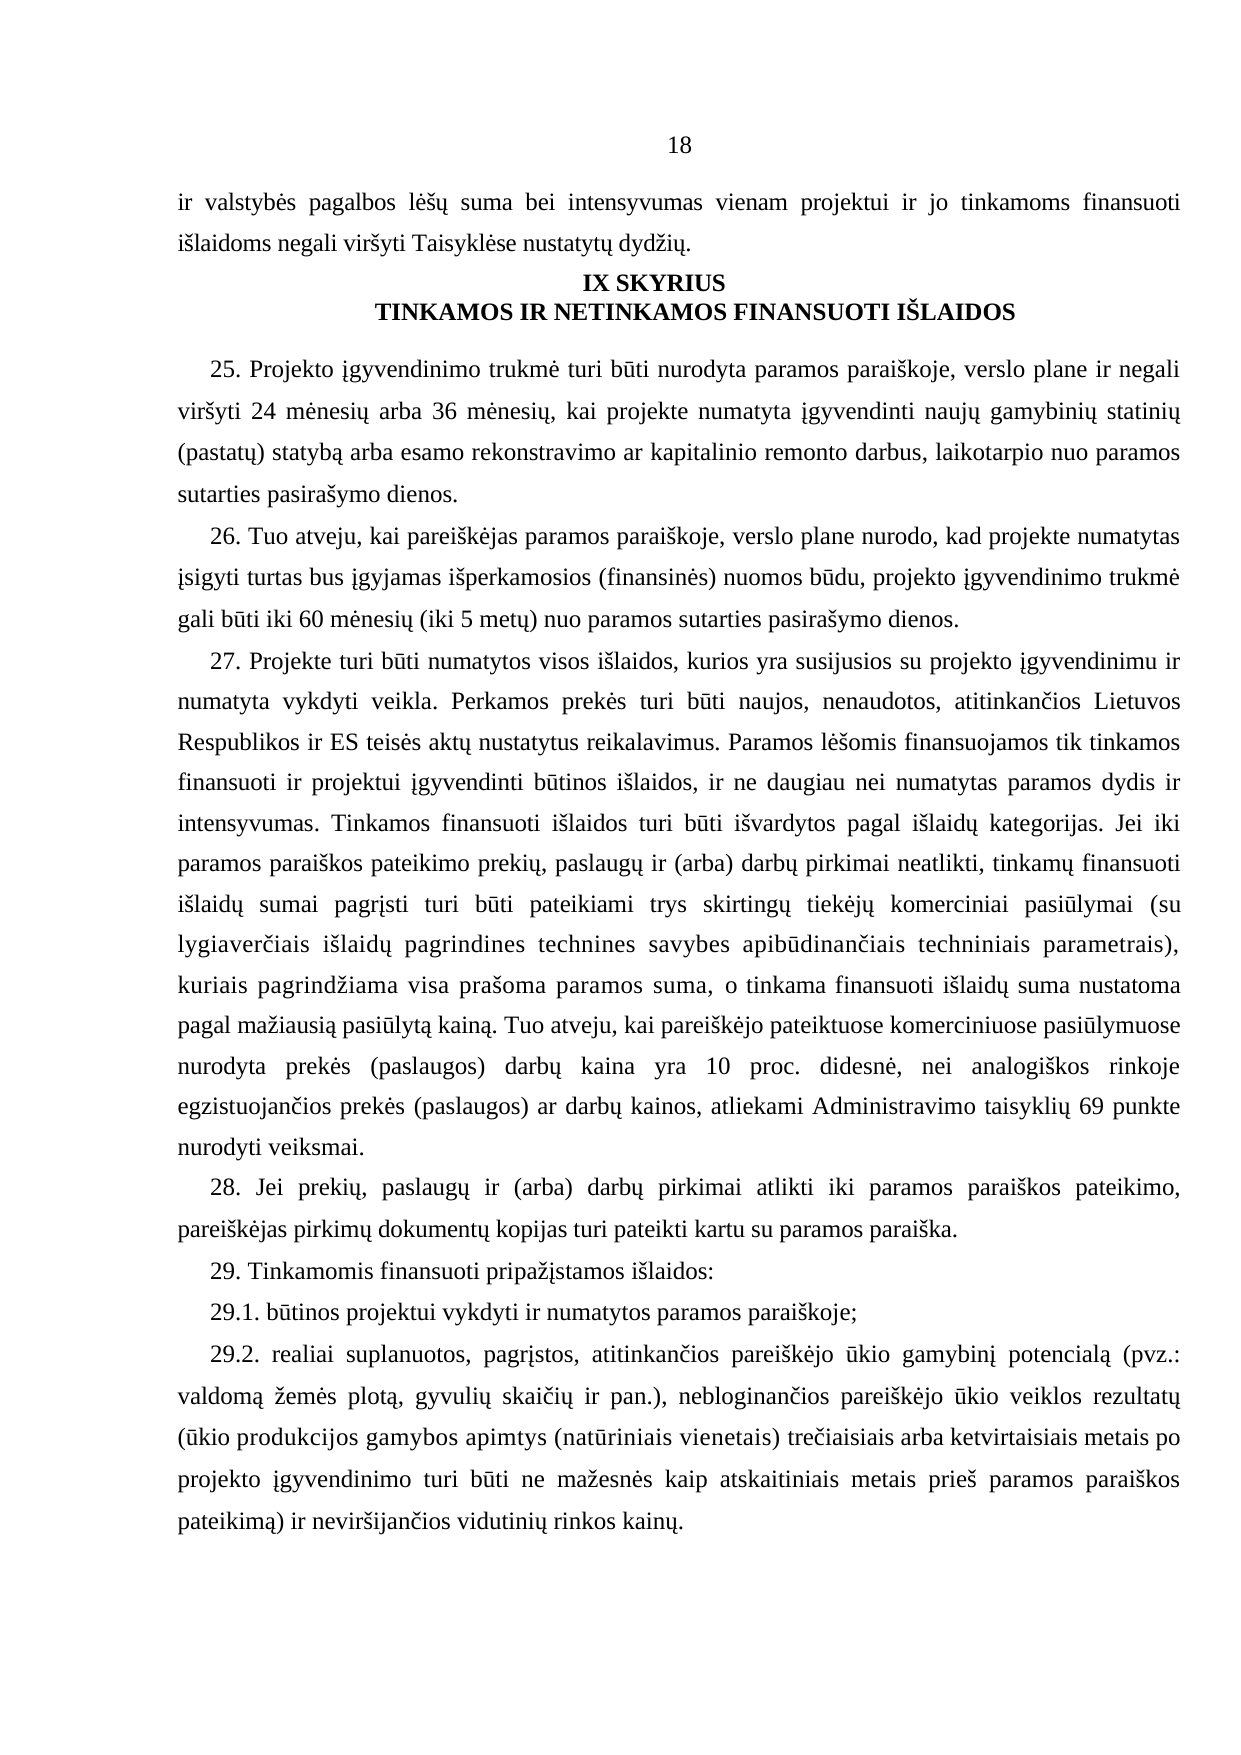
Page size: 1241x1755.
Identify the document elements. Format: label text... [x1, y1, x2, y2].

text 25. Projekto įgyvendinimo trukmė turi būti nurodyta paramos paraiškoje, verslo plane ir negali viršyti 24 mėnesių arba 36 mėnesių, kai projekte numatyta įgyvendinti naujų gamybinių statinių (pastatų) statybą arba esamo rekonstravimo ar kapitalinio remonto darbus, laikotarpio nuo paramos sutarties pasirašymo dienos. [177, 354, 1181, 508]
text 28. Jei prekių, paslaugų ir (arba) darbų pirkimai atlikti iki paramos paraiškos pateikimo, pareiškėjas pirkimų dokumentų kopijas turi pateikti kartu su paramos paraiška. [177, 1172, 1181, 1243]
text 29.1. būtinos projektui vykdyti ir numatytos paramos paraiškoje; [177, 1297, 1181, 1326]
text ir valstybės pagalbos lėšų suma bei intensyvumas vienam projektui ir jo tinkamoms finansuoti išlaidoms negali viršyti Taisyklėse nustatytų dydžių. [177, 187, 1181, 256]
text 26. Tuo atveju, kai pareiškėjas paramos paraiškoje, verslo plane nurodo, kad projekte numatytas įsigyti turtas bus įgyjamas išperkamosios (finansinės) nuomos būdu, projekto įgyvendinimo trukmė gali būti iki 60 mėnesių (iki 5 metų) nuo paramos sutarties pasirašymo dienos. [177, 521, 1181, 633]
text 29. Tinkamomis finansuoti pripažįstamos išlaidos: [177, 1256, 1181, 1284]
text IX SKYRIUS [447, 268, 1181, 297]
text 29.2. realiai suplanuotos, pagrįstos, atitinkančios pareiškėjo ūkio gamybinį potencialą (pvz.: valdomą žemės plotą, gyvulių skaičių ir pan.), nebloginančios pareiškėjo ūkio veiklos rezultatų (ūkio produkcijos gamybos apimtys (natūriniais vienetais) trečiaisiais arba ketvirtaisiais metais po projekto įgyvendinimo turi būti ne mažesnės kaip atskaitiniais metais prieš paramos paraiškos pateikimą) ir neviršijančios vidutinių rinkos kainų. [177, 1339, 1181, 1534]
text 27. Projekte turi būti numatytos visos išlaidos, kurios yra susijusios su projekto įgyvendinimu ir numatyta vykdyti veikla. Perkamos prekės turi būti naujos, nenaudotos, atitinkančios Lietuvos Respublikos ir ES teisės aktų nustatytus reikalavimus. Paramos lėšomis finansuojamos tik tinkamos finansuoti ir projektui įgyvendinti būtinos išlaidos, ir ne daugiau nei numatytas paramos dydis ir intensyvumas. Tinkamos finansuoti išlaidos turi būti išvardytos pagal išlaidų kategorijas. Jei iki paramos paraiškos pateikimo prekių, paslaugų ir (arba) darbų pirkimai neatlikti, tinkamų finansuoti išlaidų sumai pagrįsti turi būti pateikiami trys skirtingų tiekėjų komerciniai pasiūlymai (su lygiaverčiais išlaidų pagrindines technines savybes apibūdinančiais techniniais parametrais), kuriais pagrindžiama visa prašoma paramos suma, o tinkama finansuoti išlaidų suma nustatoma pagal mažiausią pasiūlytą kainą. Tuo atveju, kai pareiškėjo pateiktuose komerciniuose pasiūlymuose nurodyta prekės (paslaugos) darbų kaina yra 10 proc. didesnė, nei analogiškos rinkoje egzistuojančios prekės (paslaugos) ar darbų kainos, atliekami Administravimo taisyklių 69 punkte nurodyti veiksmai. [177, 646, 1181, 1161]
text TINKAMOS IR NETINKAMOS FINANSUOTI IŠLAIDOS [177, 297, 1181, 325]
